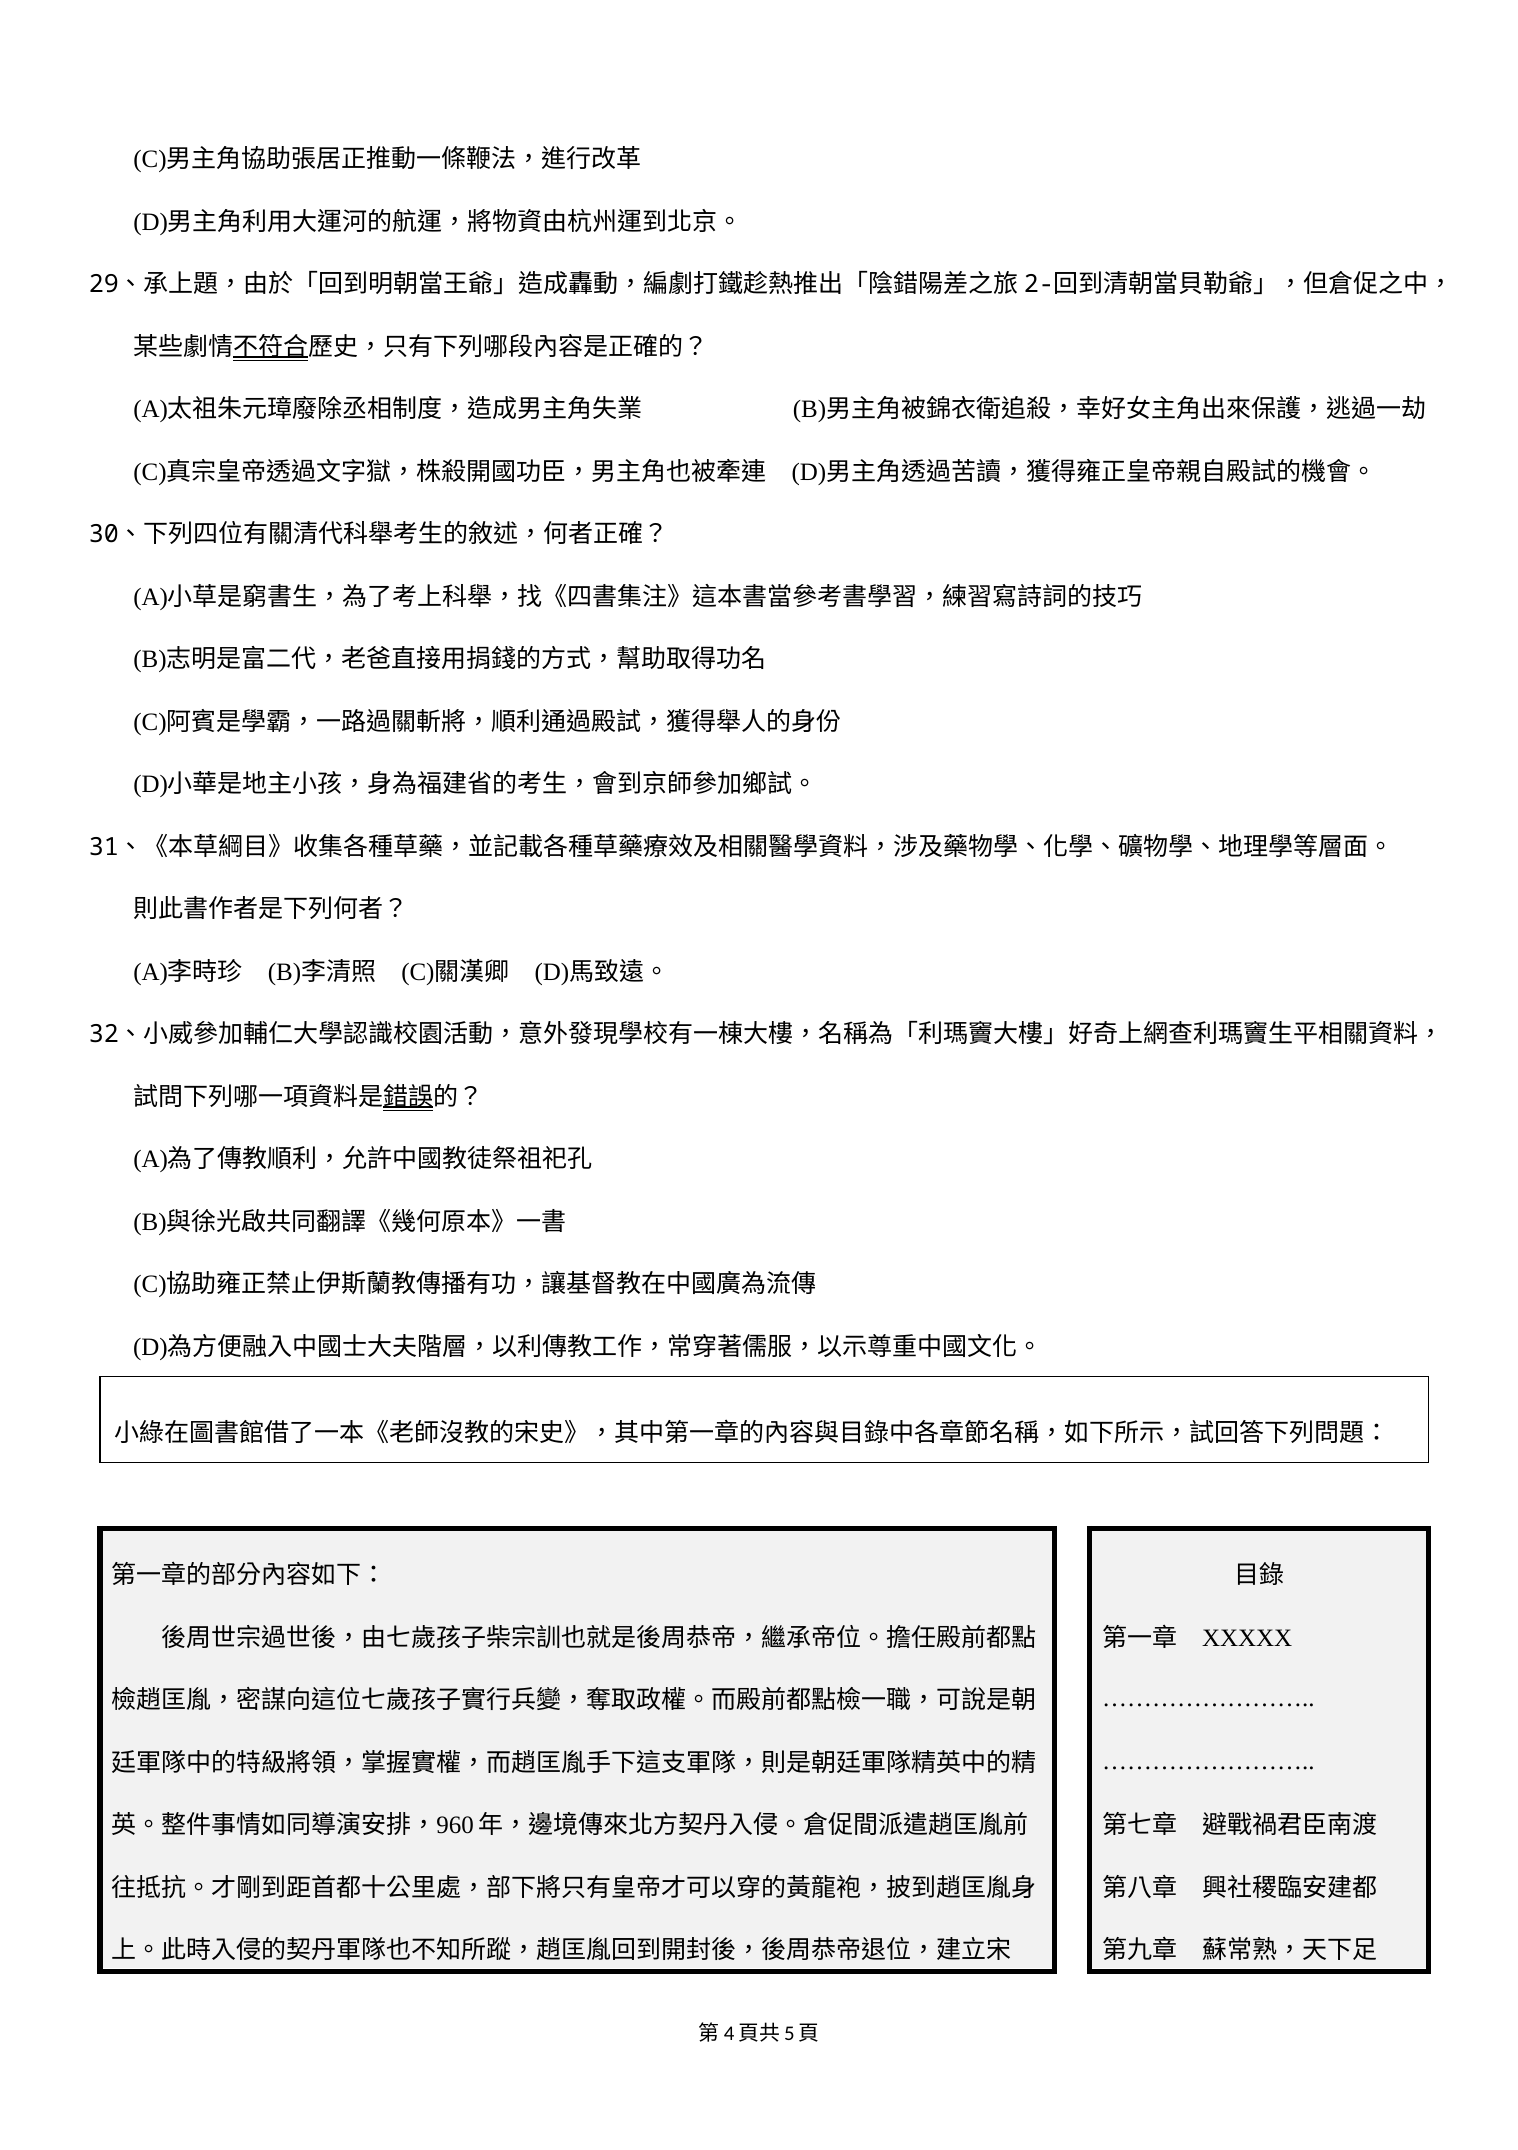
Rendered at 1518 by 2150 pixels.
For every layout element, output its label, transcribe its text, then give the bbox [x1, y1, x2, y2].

table_cell [1057, 1526, 1087, 1968]
subtitle (A)為了傳教順利，允許中國教徒祭祖祀孔 [133, 1115, 1429, 1177]
subtitle (A)李時珍 (B)李清照 (C)關漢卿 (D)馬致遠。 [133, 927, 1373, 990]
subtitle (C)阿賓是學霸，一路過關斬將，順利通過殿試，獲得舉人的身份 [133, 677, 1429, 740]
subtitle (C)協助雍正禁止伊斯蘭教傳播有功，讓基督教在中國廣為流傳 [133, 1240, 1429, 1302]
subtitle 31、《本草綱目》收集各種草藥，並記載各種草藥療效及相關醫學資料，涉及藥物學、化學、礦物學、地理學等層面。則此書作者是下列何者？ [89, 802, 1373, 927]
subtitle (D)男主角利用大運河的航運，將物資由杭州運到北京。 [133, 177, 1373, 240]
subtitle (C)真宗皇帝透過文字獄，株殺開國功臣，男主角也被牽連 (D)男主角透過苦讀，獲得雍正皇帝親自殿試的機會。 [133, 427, 1429, 490]
subtitle 29、承上題，由於「回到明朝當王爺」造成轟動，編劇打鐵趁熱推出「陰錯陽差之旅2-回到清朝當貝勒爺」，但倉促之中，某些劇情不符合歷史，只有下列哪段內容是正確的？ [89, 240, 1429, 365]
table_cell 第一章的部分內容如下： 後周世宗過世後，由七歲孩子柴宗訓也就是後周恭帝，繼承帝位。擔任殿前都點檢趙匡胤，密謀向這位七歲孩子實行兵變，奪取政權。而殿前都點檢一職，可說是朝廷軍隊中的特級將領，掌握實權，而趙匡胤手下這支軍隊，則是朝廷軍隊精英中的精英。整件事情如同導演安排，960年，邊境傳來北方契丹入侵。倉促間派遣趙匡胤前往抵抗。才剛到距首都十公里處，部下將只有皇帝才可以穿的黃龍袍，披到趙匡胤身上。此時入侵的契丹軍隊也不知所蹤，趙匡胤回到開封後，後周恭帝退位，建立宋 [103, 1531, 1052, 1968]
subtitle (B)與徐光啟共同翻譯《幾何原本》一書 [133, 1177, 1429, 1240]
subtitle (C)男主角協助張居正推動一條鞭法，進行改革 [133, 115, 1373, 177]
subtitle (B)志明是富二代，老爸直接用捐錢的方式，幫助取得功名 [133, 615, 1429, 677]
subtitle 32、小威參加輔仁大學認識校園活動，意外發現學校有一棟大樓，名稱為「利瑪竇大樓」好奇上網查利瑪竇生平相關資料，試問下列哪一項資料是錯誤的？ [89, 990, 1429, 1115]
table_header 小綠在圖書館借了一本《老師沒教的宋史》，其中第一章的內容與目錄中各章節名稱，如下所示，試回答下列問題： [101, 1377, 1428, 1462]
table_cell 目錄 第一章 XXXXX …………………….. …………………….. 第七章 避戰禍君臣南渡 第八章 興社稷臨安建都 第九章 蘇常熟，天下足 [1092, 1531, 1426, 1968]
table_cell [100, 1463, 1428, 1526]
subtitle 30、下列四位有關清代科舉考生的敘述，何者正確？ [89, 490, 1429, 552]
subtitle (D)為方便融入中國士大夫階層，以利傳教工作，常穿著儒服，以示尊重中國文化。 [133, 1302, 1429, 1365]
subtitle (A)小草是窮書生，為了考上科舉，找《四書集注》這本書當參考書學習，練習寫詩詞的技巧 [133, 552, 1429, 615]
subtitle (A)太祖朱元璋廢除丞相制度，造成男主角失業 (B)男主角被錦衣衛追殺，幸好女主角出來保護，逃過一劫 [133, 365, 1429, 427]
subtitle (D)小華是地主小孩，身為福建省的考生，會到京師參加鄉試。 [133, 740, 1429, 802]
